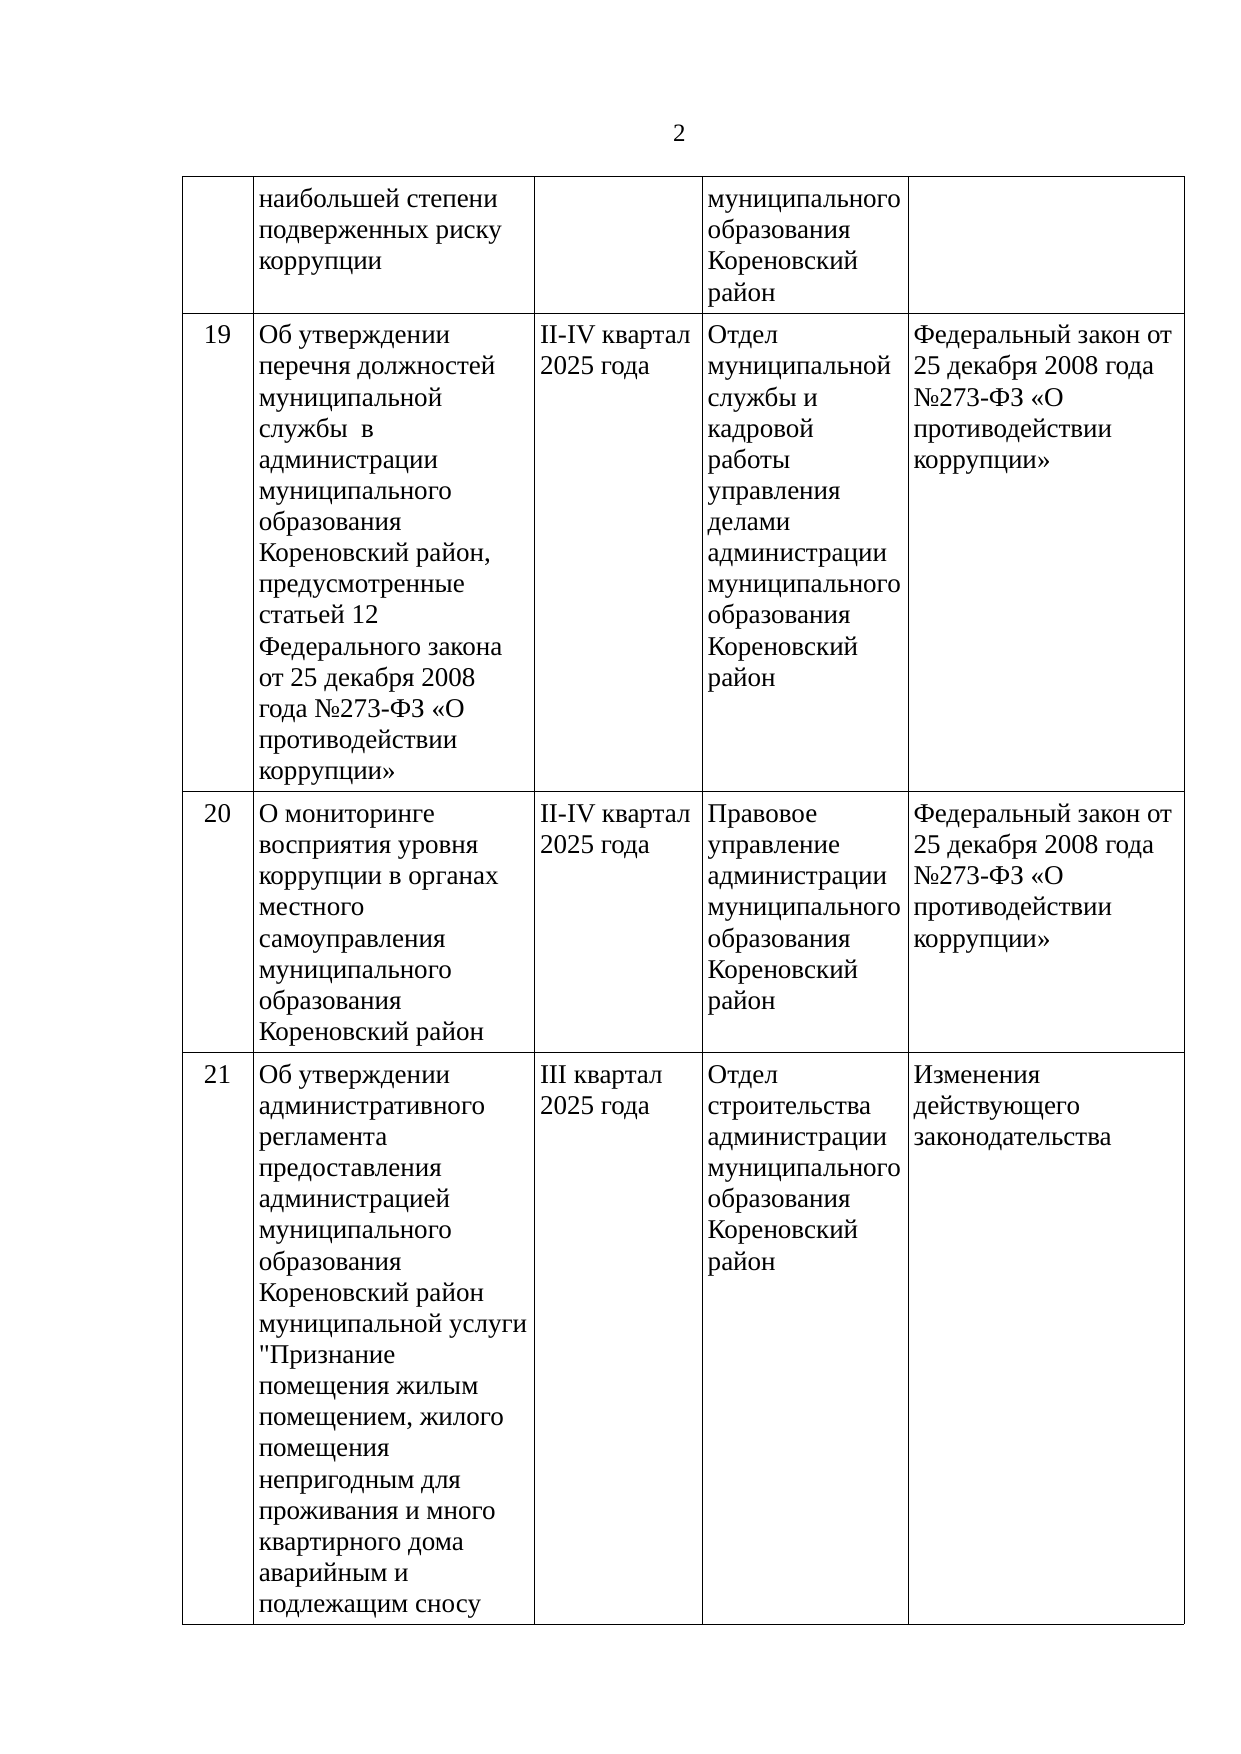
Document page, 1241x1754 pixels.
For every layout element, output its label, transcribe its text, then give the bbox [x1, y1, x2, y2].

table_cell 20 [183, 792, 253, 1052]
table_cell II-IV квартал 2025 года [535, 792, 702, 1052]
table_cell Отдел строительства администрации муниципального образования Кореновский район [703, 1053, 908, 1624]
table_cell О мониторинге восприятия уровня коррупции в органах местного самоуправления муниципального образования Кореновский район [254, 792, 534, 1052]
table_cell [183, 177, 253, 312]
table_cell наибольшей степени подверженных риску коррупции [254, 177, 534, 312]
table_cell 19 [183, 314, 253, 791]
table_cell [535, 177, 702, 312]
table_cell Федеральный закон от 25 декабря 2008 года №273-ФЗ «О противодействии коррупции» [909, 314, 1184, 791]
table_cell Изменения действующего законодательства [909, 1053, 1184, 1624]
table_cell Об утверждении административного регламента предоставления администрацией муниципального образования Кореновский район муниципальной услуги "Признание помещения жилым помещением, жилого помещения непригодным для проживания и много квартирного дома аварийным и подлежащим сносу [254, 1053, 534, 1624]
table_cell 21 [183, 1053, 253, 1624]
table_cell Отдел муниципальной службы и кадровой работы управления делами администрации муниципального образования Кореновский район [703, 314, 908, 791]
table_cell муниципального образования Кореновский район [703, 177, 908, 312]
table_cell III квартал 2025 года [535, 1053, 702, 1624]
table_cell Правовое управление администрации муниципального образования Кореновский район [703, 792, 908, 1052]
table_cell II-IV квартал 2025 года [535, 314, 702, 791]
table_cell Об утверждении перечня должностей муниципальной службы в администрации муниципального образования Кореновский район, предусмотренные статьей 12 Федерального закона от 25 декабря 2008 года №273-ФЗ «О противодействии коррупции» [254, 314, 534, 791]
table_cell [909, 177, 1184, 312]
table_cell Федеральный закон от 25 декабря 2008 года №273-ФЗ «О противодействии коррупции» [909, 792, 1184, 1052]
